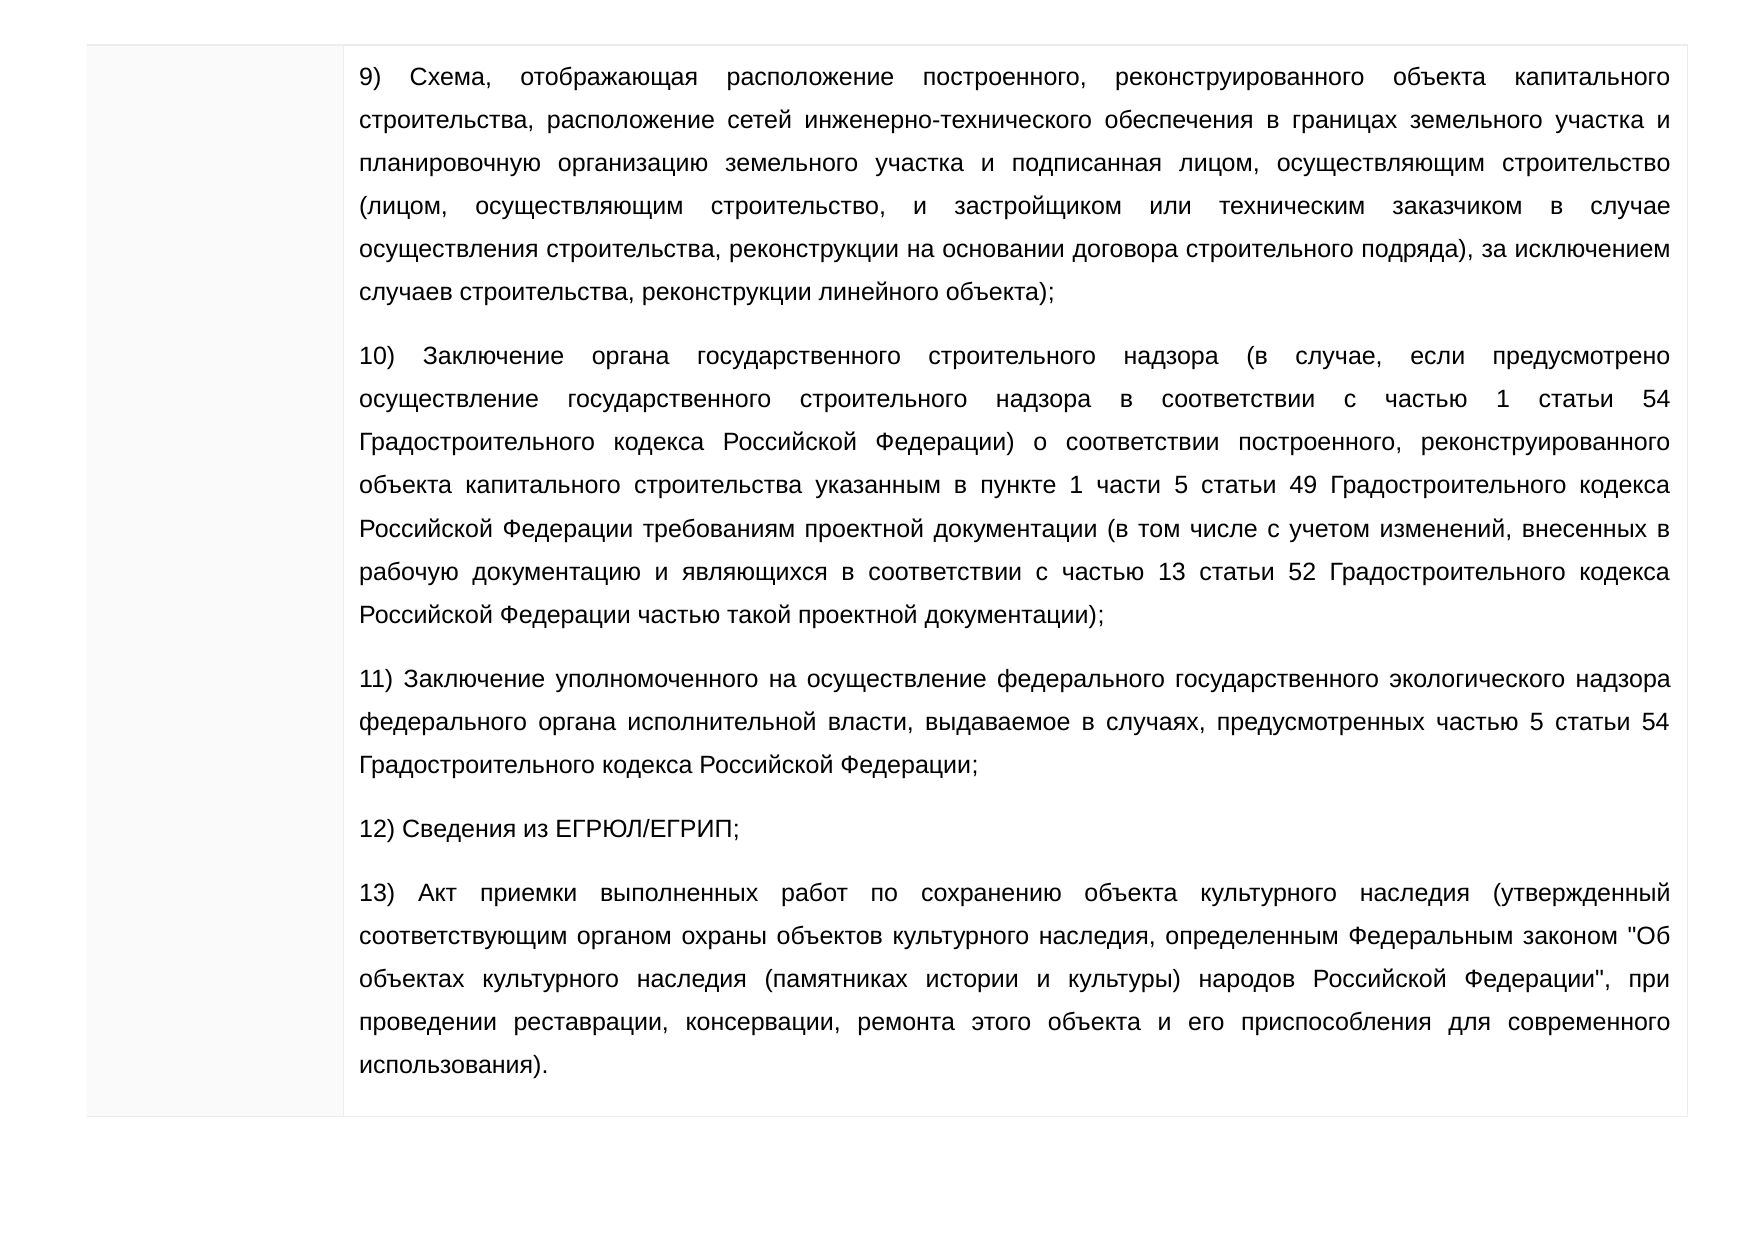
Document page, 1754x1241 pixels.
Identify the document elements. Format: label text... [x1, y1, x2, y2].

table_cell [87, 46, 343, 1116]
table_cell 9) Схема, отображающая расположение построенного, реконструированного объекта капитального строительства, расположение сетей инженерно-технического обеспечения в границах земельного участка и планировочную организацию земельного участка и подписанная лицом, осуществляющим строительство (лицом, осуществляющим строительство, и застройщиком или техническим заказчиком в случае осуществления строительства, реконструкции на основании договора строительного подряда), за исключением случаев строительства, реконструкции линейного объекта); 10) Заключение органа государственного строительного надзора (в случае, если предусмотрено осуществление государственного строительного надзора в соответствии с частью 1 статьи 54 Градостроительного кодекса Российской Федерации) о соответствии построенного, реконструированного объекта капитального строительства указанным в пункте 1 части 5 статьи 49 Градостроительного кодекса Российской Федерации требованиям проектной документации (в том числе с учетом изменений, внесенных в рабочую документацию и являющихся в соответствии с частью 13 статьи 52 Градостроительного кодекса Российской Федерации частью такой проектной документации); 11) Заключение уполномоченного на осуществление федерального государственного экологического надзора федерального органа исполнительной власти, выдаваемое в случаях, предусмотренных частью 5 статьи 54 Градостроительного кодекса Российской Федерации; 12) Сведения из ЕГРЮЛ/ЕГРИП; 13) Акт приемки выполненных работ по сохранению объекта культурного наследия (утвержденный соответствующим органом охраны объектов культурного наследия, определенным Федеральным законом "Об объектах культурного наследия (памятниках истории и культуры) народов Российской Федерации", при проведении реставрации, консервации, ремонта этого объекта и его приспособления для современного использования). [344, 46, 1687, 1116]
